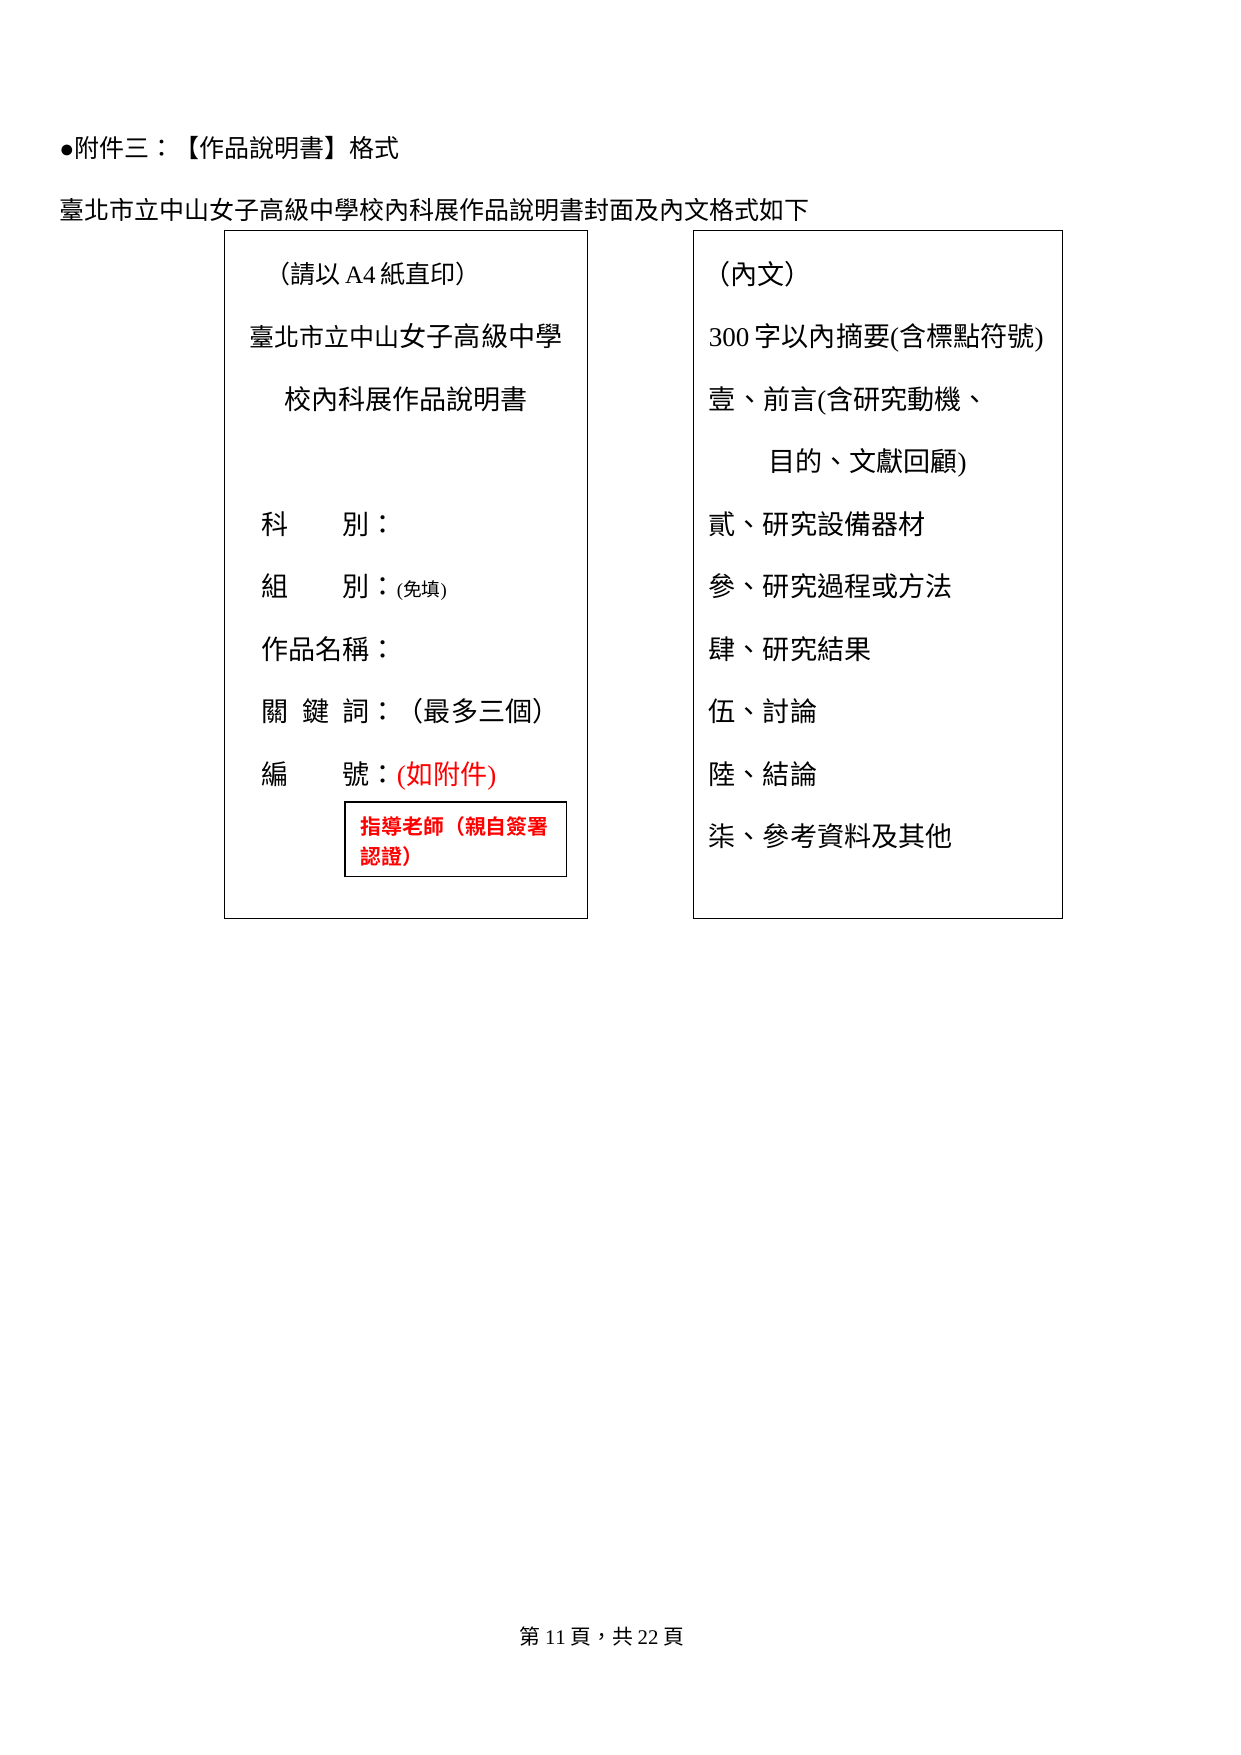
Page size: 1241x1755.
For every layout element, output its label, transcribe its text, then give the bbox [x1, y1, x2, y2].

table_header [588, 230, 693, 918]
table_header （請以A4紙直印） 臺北市立中山女子高級中學 校內科展作品說明書 科 別： 組 別：(免填) 作品名稱： 關 鍵 詞：（最多三個） 編 號：(如附件) [225, 231, 587, 918]
text ●附件三：【作品說明書】格式 [59, 104, 1181, 167]
text 臺北市立中山女子高級中學校內科展作品說明書封面及內文格式如下 [59, 167, 1181, 229]
table_header （內文） 300字以內摘要(含標點符號) 壹、前言(含研究動機、 目的、文獻回顧) 貳、研究設備器材 參、研究過程或方法 肆、研究結果 伍、討論 陸、結論 柒、參考資料及其他 [694, 231, 1062, 918]
